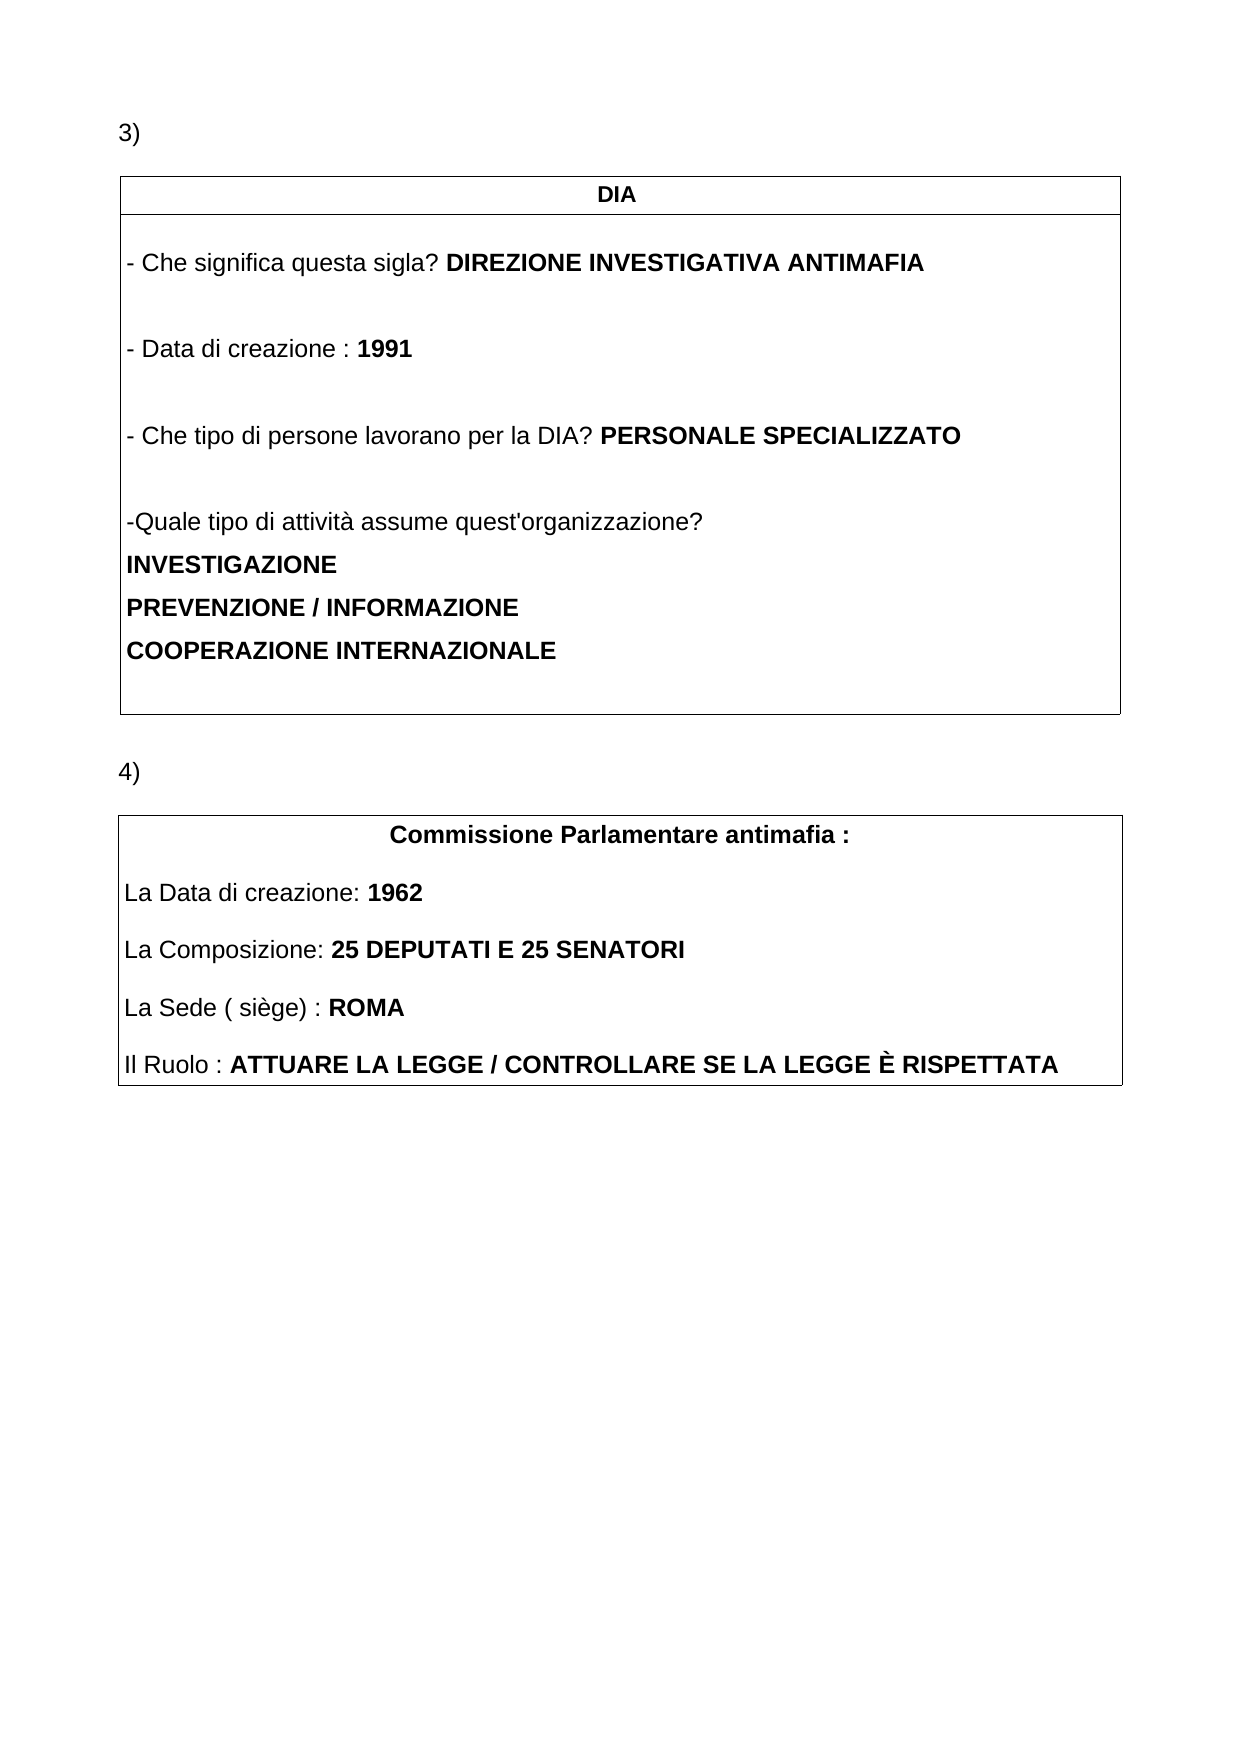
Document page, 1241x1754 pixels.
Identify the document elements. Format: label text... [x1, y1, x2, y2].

list 4) [118, 757, 1122, 786]
text 3) [118, 118, 1122, 147]
table_cell - Che significa questa sigla? DIREZIONE INVESTIGATIVA ANTIMAFIA - Data di creazione : 1991 - Che tipo di persone lavorano per la DIA? PERSONALE SPECIALIZZATO -Quale tipo di attività assume quest'organizzazione? INVESTIGAZIONE PREVENZIONE / INFORMAZIONE COOPERAZIONE INTERNAZIONALE [121, 215, 1120, 714]
table_header Commissione Parlamentare antimafia : La Data di creazione: 1962 La Composizione: 25 DEPUTATI E 25 SENATORI La Sede ( siège) : ROMA Il Ruolo : ATTUARE LA LEGGE / CONTROLLARE SE LA LEGGE È RISPETTATA [119, 816, 1122, 1085]
table_header DIA [121, 177, 1120, 214]
